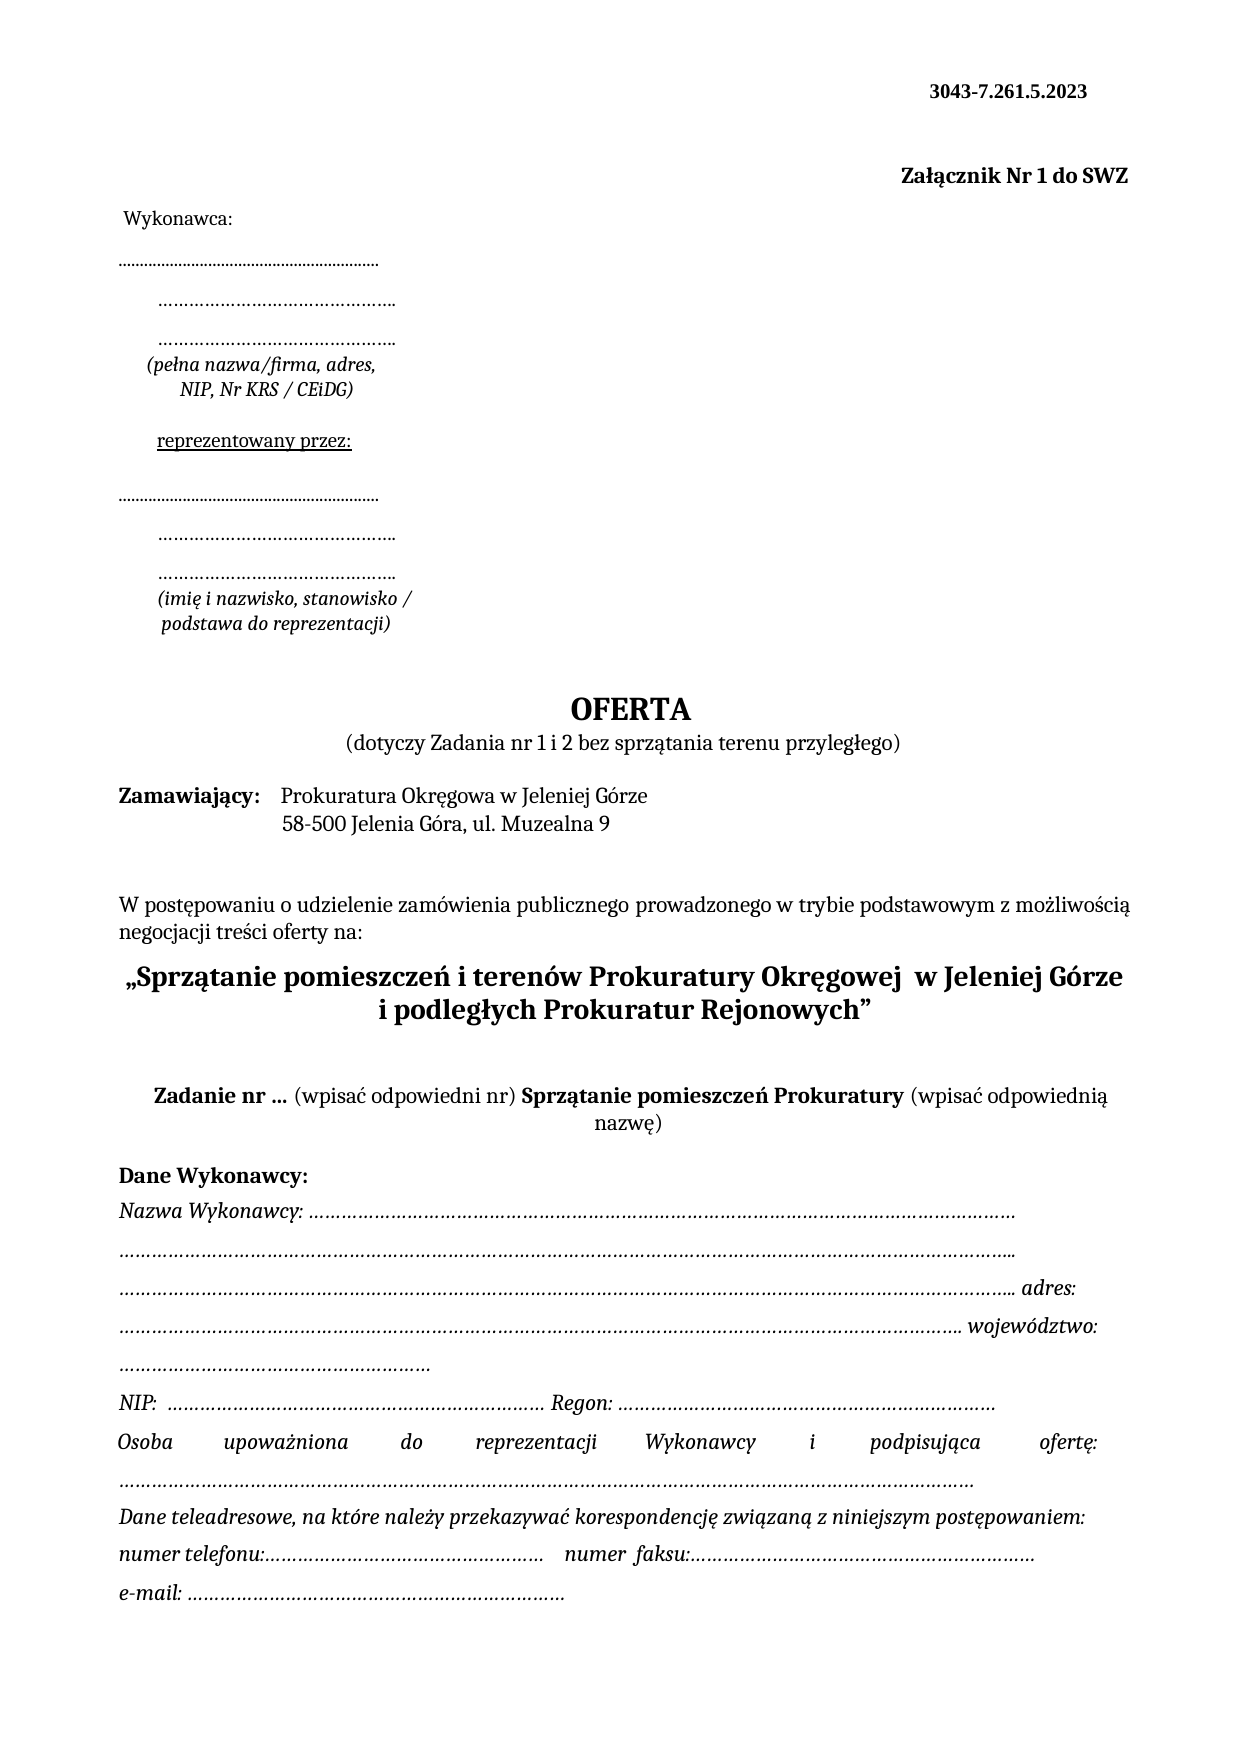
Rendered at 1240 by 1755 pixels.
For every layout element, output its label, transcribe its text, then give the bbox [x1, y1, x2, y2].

text ………………………………………. [157, 327, 1143, 351]
text Zadanie nr … (wpisać odpowiedni nr) Sprzątanie pomieszczeń Prokuratury (wpisać odpowiednią nazwę) [119, 1083, 1143, 1136]
text Wykonawca: [118, 205, 1152, 231]
text Dane Wykonawcy: [118, 1163, 1119, 1189]
text „Sprzątanie pomieszczeń i terenów Prokuratury Okręgowej w Jeleniej Górze i podległych Prokuratur Rejonowych” [118, 960, 1131, 1027]
text Nazwa Wykonawcy: ………………………………………………………………………………………………………………… ……………………………………………………………………………………………………………………………………………….. ……………………………………………………………………………………………………………………………………………….. adres:………………………………………………………………………………………………………………………………………. województwo: ………………………………………………… [118, 1198, 1143, 1377]
text (dotyczy Zadania nr 1 i 2 bez sprzątania terenu przyległego) [119, 729, 1132, 756]
text NIP: …………………………………………………………… Regon: …………………………………………………………… [118, 1389, 1143, 1416]
text ............................................................. [118, 480, 1152, 507]
text numer telefonu:…………………………………………… numer faksu:……………………………………………………… [118, 1541, 1143, 1567]
text e-mail: …………………………………………………………… [118, 1579, 1143, 1606]
text ………………………………………. [157, 522, 1143, 546]
text reprezentowany przez: [157, 429, 1143, 453]
text ………………………………………. [157, 561, 1143, 585]
text (pełna nazwa/firma, adres, [118, 352, 1143, 376]
text 58-500 Jelenia Góra, ul. Muzealna 9 [117, 811, 1143, 837]
text podstawa do reprezentacji) [157, 612, 1143, 636]
text (imię i nazwisko, stanowisko / [157, 586, 1143, 610]
text ………………………………………. [157, 287, 1143, 311]
text ............................................................. [118, 246, 1152, 273]
text Zamawiający: Prokuratura Okręgowa w Jeleniej Górze [118, 783, 1143, 809]
text OFERTA [119, 691, 1143, 729]
text NIP, Nr KRS / CEiDG) [157, 378, 1143, 402]
text ………………………………………………………………………………………………………………………………………… [118, 1467, 1143, 1493]
text Załącznik Nr 1 do SWZ [119, 163, 1133, 189]
text Dane teleadresowe, na które należy przekazywać korespondencję związaną z niniejszym postępowaniem: [118, 1504, 1143, 1530]
text Osoba upoważniona do reprezentacji Wykonawcy i podpisująca ofertę: [117, 1429, 1143, 1455]
text W postępowaniu o udzielenie zamówienia publicznego prowadzonego w trybie podstawowym z możliwością negocjacji treści oferty na: [118, 892, 1131, 945]
